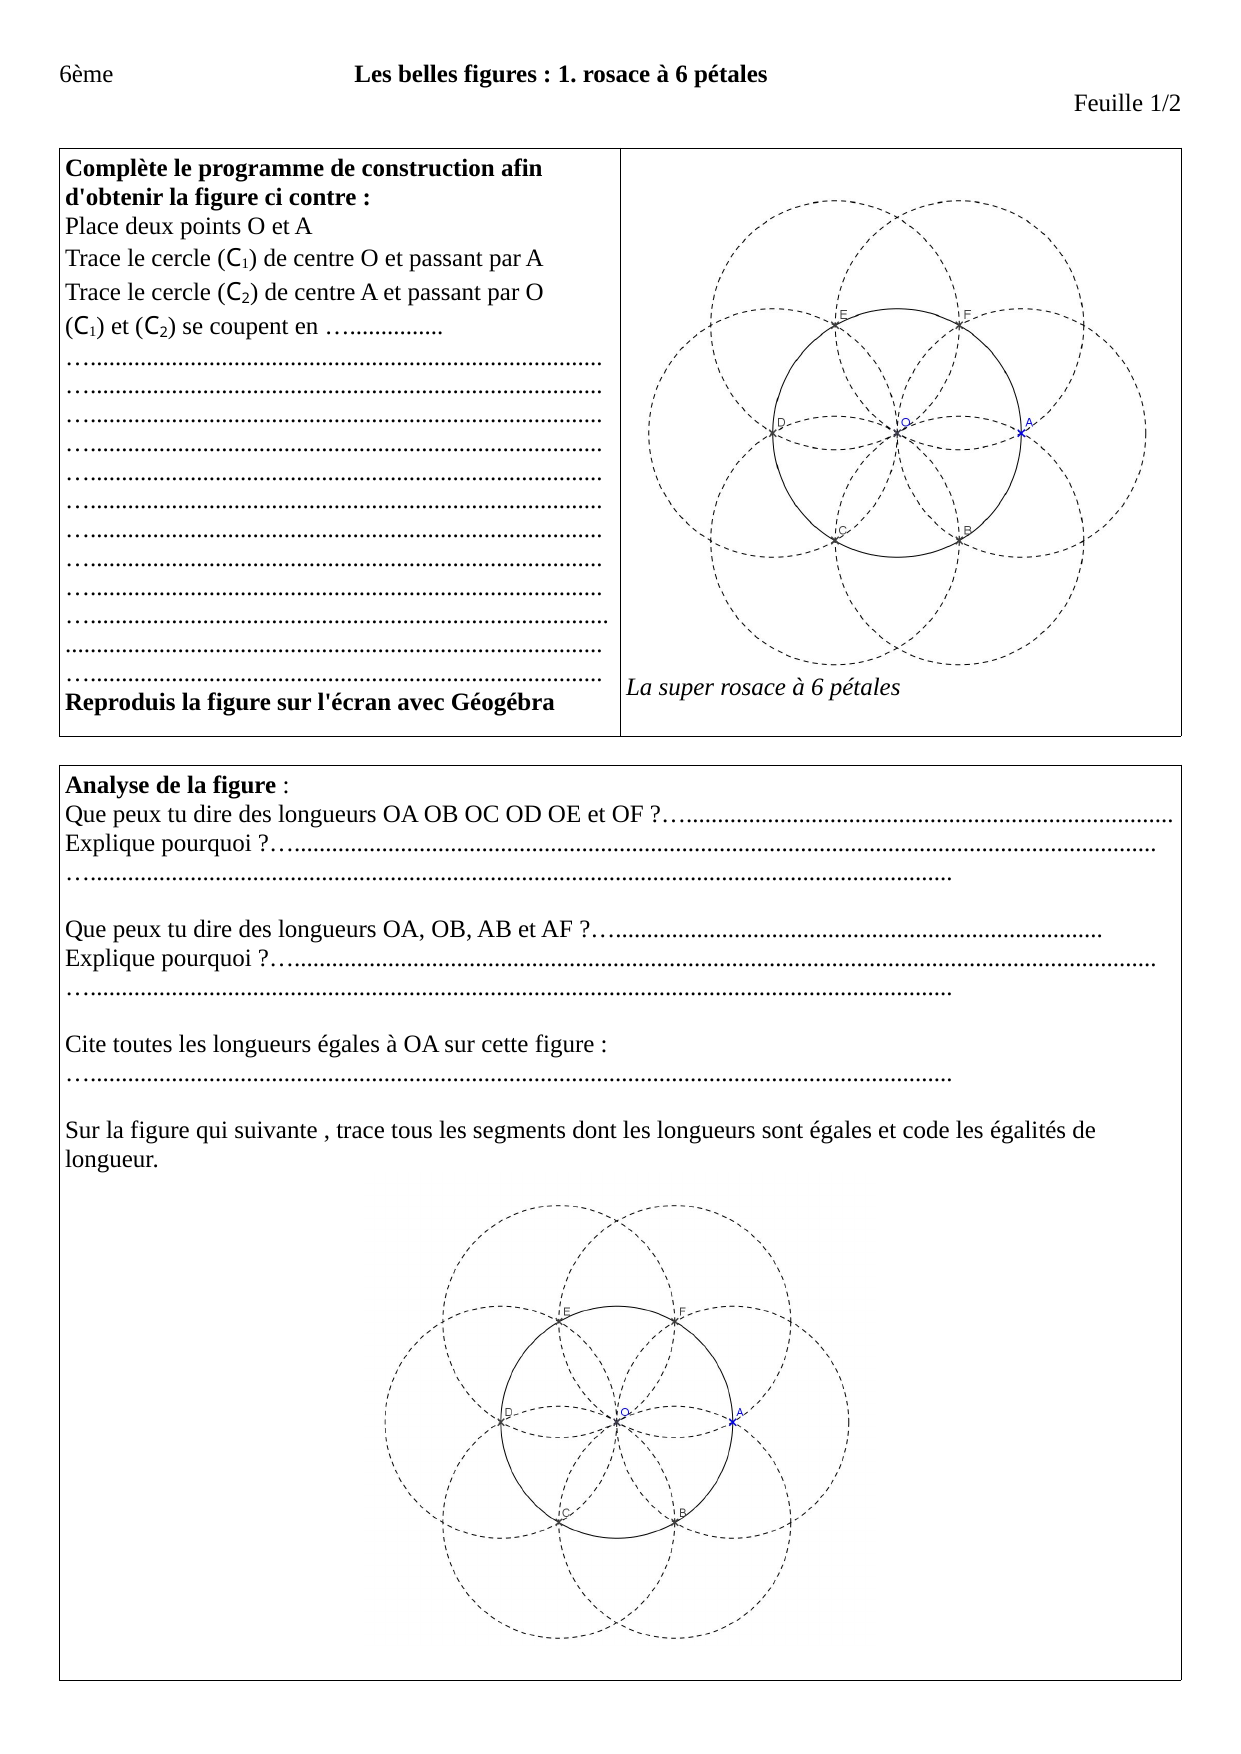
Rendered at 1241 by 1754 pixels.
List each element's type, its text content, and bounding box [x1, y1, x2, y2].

table_header [621, 673, 1181, 736]
table_header [621, 154, 1181, 672]
table_header Analyse de la figure : Que peux tu dire des longueurs OA OB OC OD OE et OF ?….............................................................................. Explique pourquoi ?….......................................................................................................................................... ….......................................................................................................................................... Que peux tu dire des longueurs OA, OB, AB et AF ?….............................................................................. Explique pourquoi ?….......................................................................................................................................... ….......................................................................................................................................... Cite toutes les longueurs égales à OA sur cette figure : ….......................................................................................................................................... Sur la figure qui suivante , trace tous les segments dont les longueurs sont égales et code les égalités de longueur. [60, 766, 1181, 1680]
table_header Complète le programme de construction afin d'obtenir la figure ci contre : Place deux points O et A Trace le cercle (C1) de centre O et passant par A Trace le cercle (C2) de centre A et passant par O (C1) et (C2) se coupent en …............... ….................................................................................. ….................................................................................. ….................................................................................. ….................................................................................. ….................................................................................. ….................................................................................. ….................................................................................. ….................................................................................. ….................................................................................. …......................................................................................................................................................................... ….................................................................................. Reproduis la figure sur l'écran avec Géogébra [60, 149, 620, 736]
picture [626, 166, 1176, 673]
table_header [621, 149, 1181, 153]
picture [363, 1172, 877, 1646]
